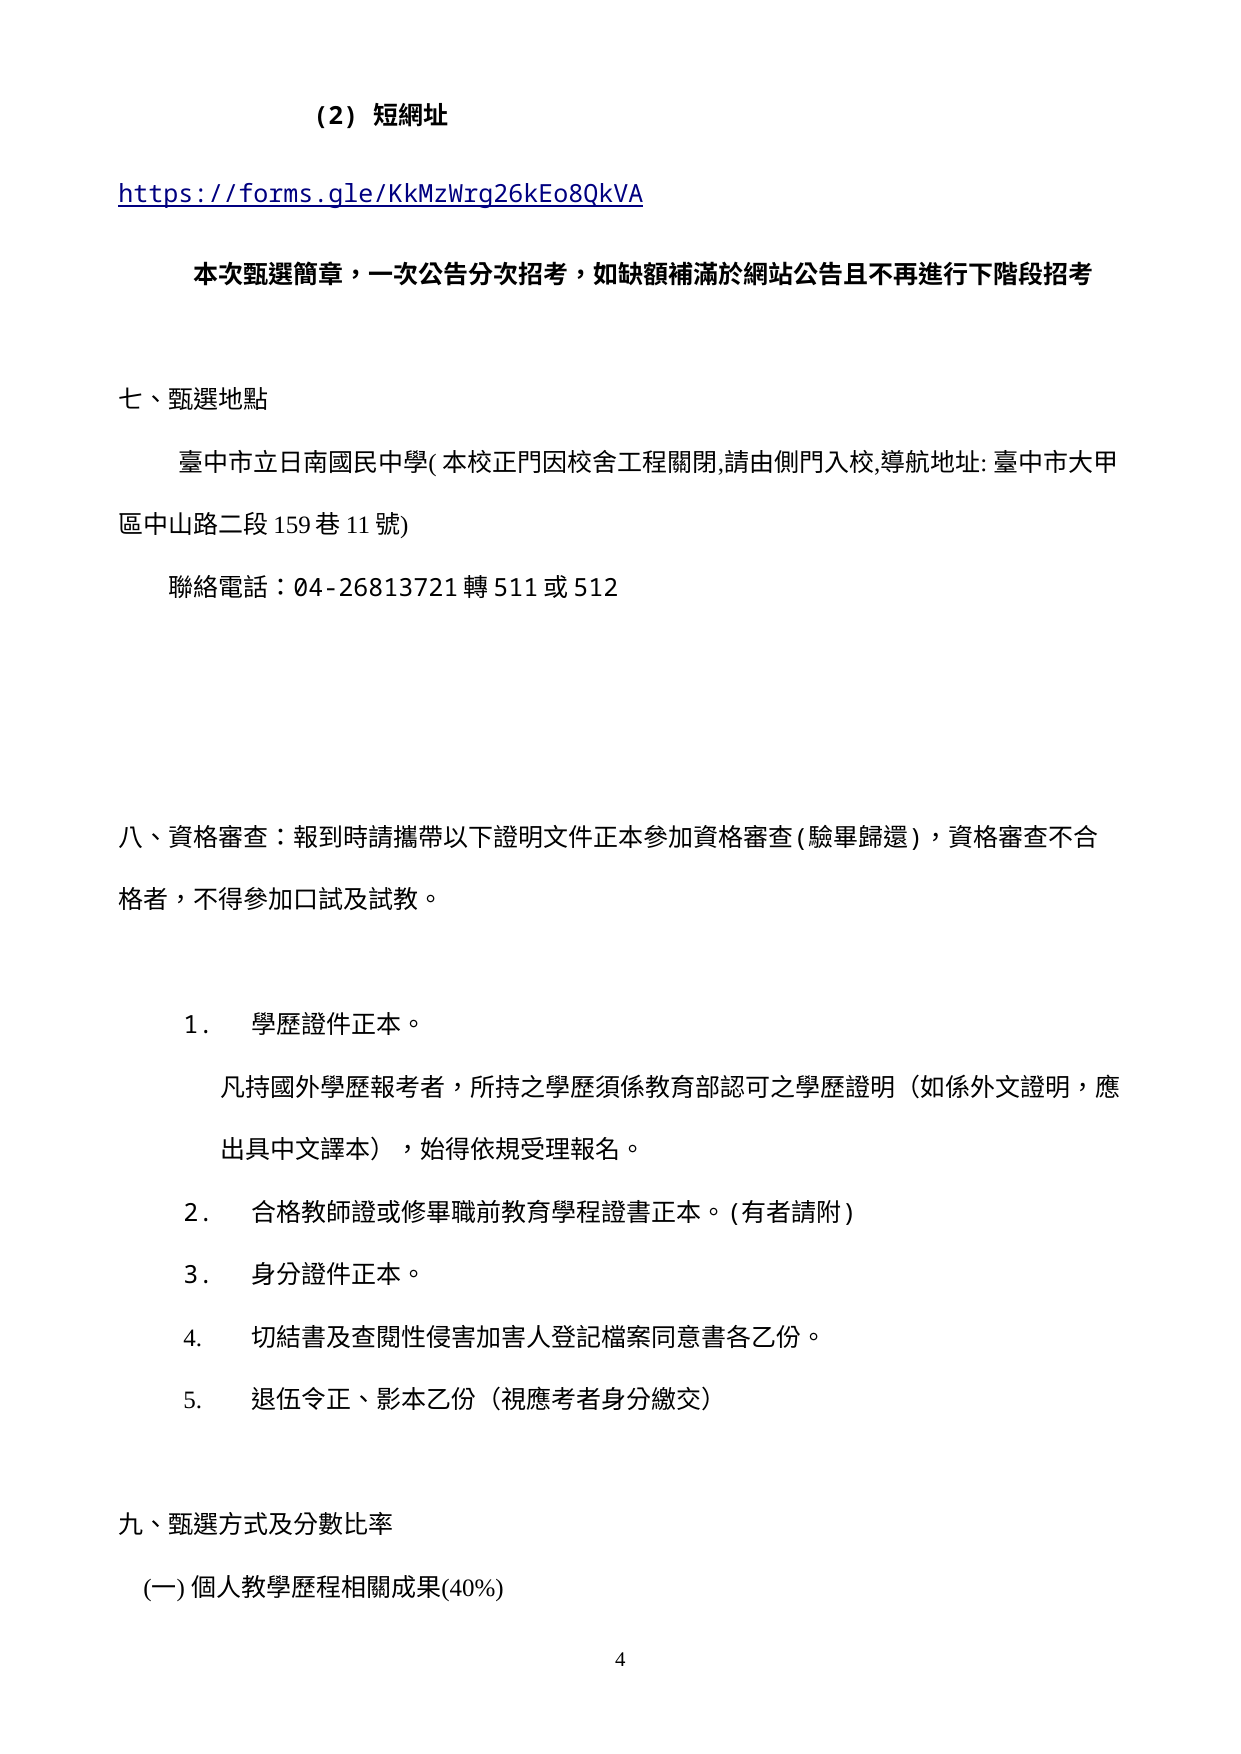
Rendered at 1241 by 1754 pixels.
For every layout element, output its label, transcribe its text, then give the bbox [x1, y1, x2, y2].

list 退伍令正、影本乙份（視應考者身分繳交） [183, 1356, 1122, 1419]
list 合格教師證或修畢職前教育學程證書正本。(有者請附) [183, 1169, 1122, 1231]
list 學歷證件正本。 [183, 981, 1122, 1044]
text 聯絡電話：04-26813721轉511或512 [118, 544, 1122, 606]
text https://forms.gle/KkMzWrg26kEo8QkVA [118, 151, 1122, 214]
text (2) 短網址 [118, 72, 1122, 134]
text 九、甄選方式及分數比率 [118, 1481, 1122, 1544]
text (一) 個人教學歷程相關成果(40%) [118, 1544, 1122, 1606]
text 凡持國外學歷報考者，所持之學歷須係教育部認可之學歷證明（如係外文證明，應出具中文譯本），始得依規受理報名。 [221, 1044, 1122, 1169]
text 七、甄選地點 臺中市立日南國民中學( 本校正門因校舍工程關閉,請由側門入校,導航地址: 臺中市大甲區中山路二段159巷11號) [118, 356, 1122, 544]
list 身分證件正本。 [183, 1231, 1122, 1294]
text 本次甄選簡章，一次公告分次招考，如缺額補滿於網站公告且不再進行下階段招考 [118, 231, 1122, 294]
text 八、資格審查：報到時請攜帶以下證明文件正本參加資格審查(驗畢歸還)，資格審查不合格者，不得參加口試及試教。 [118, 794, 1122, 919]
list 切結書及查閱性侵害加害人登記檔案同意書各乙份。 [183, 1294, 1122, 1356]
